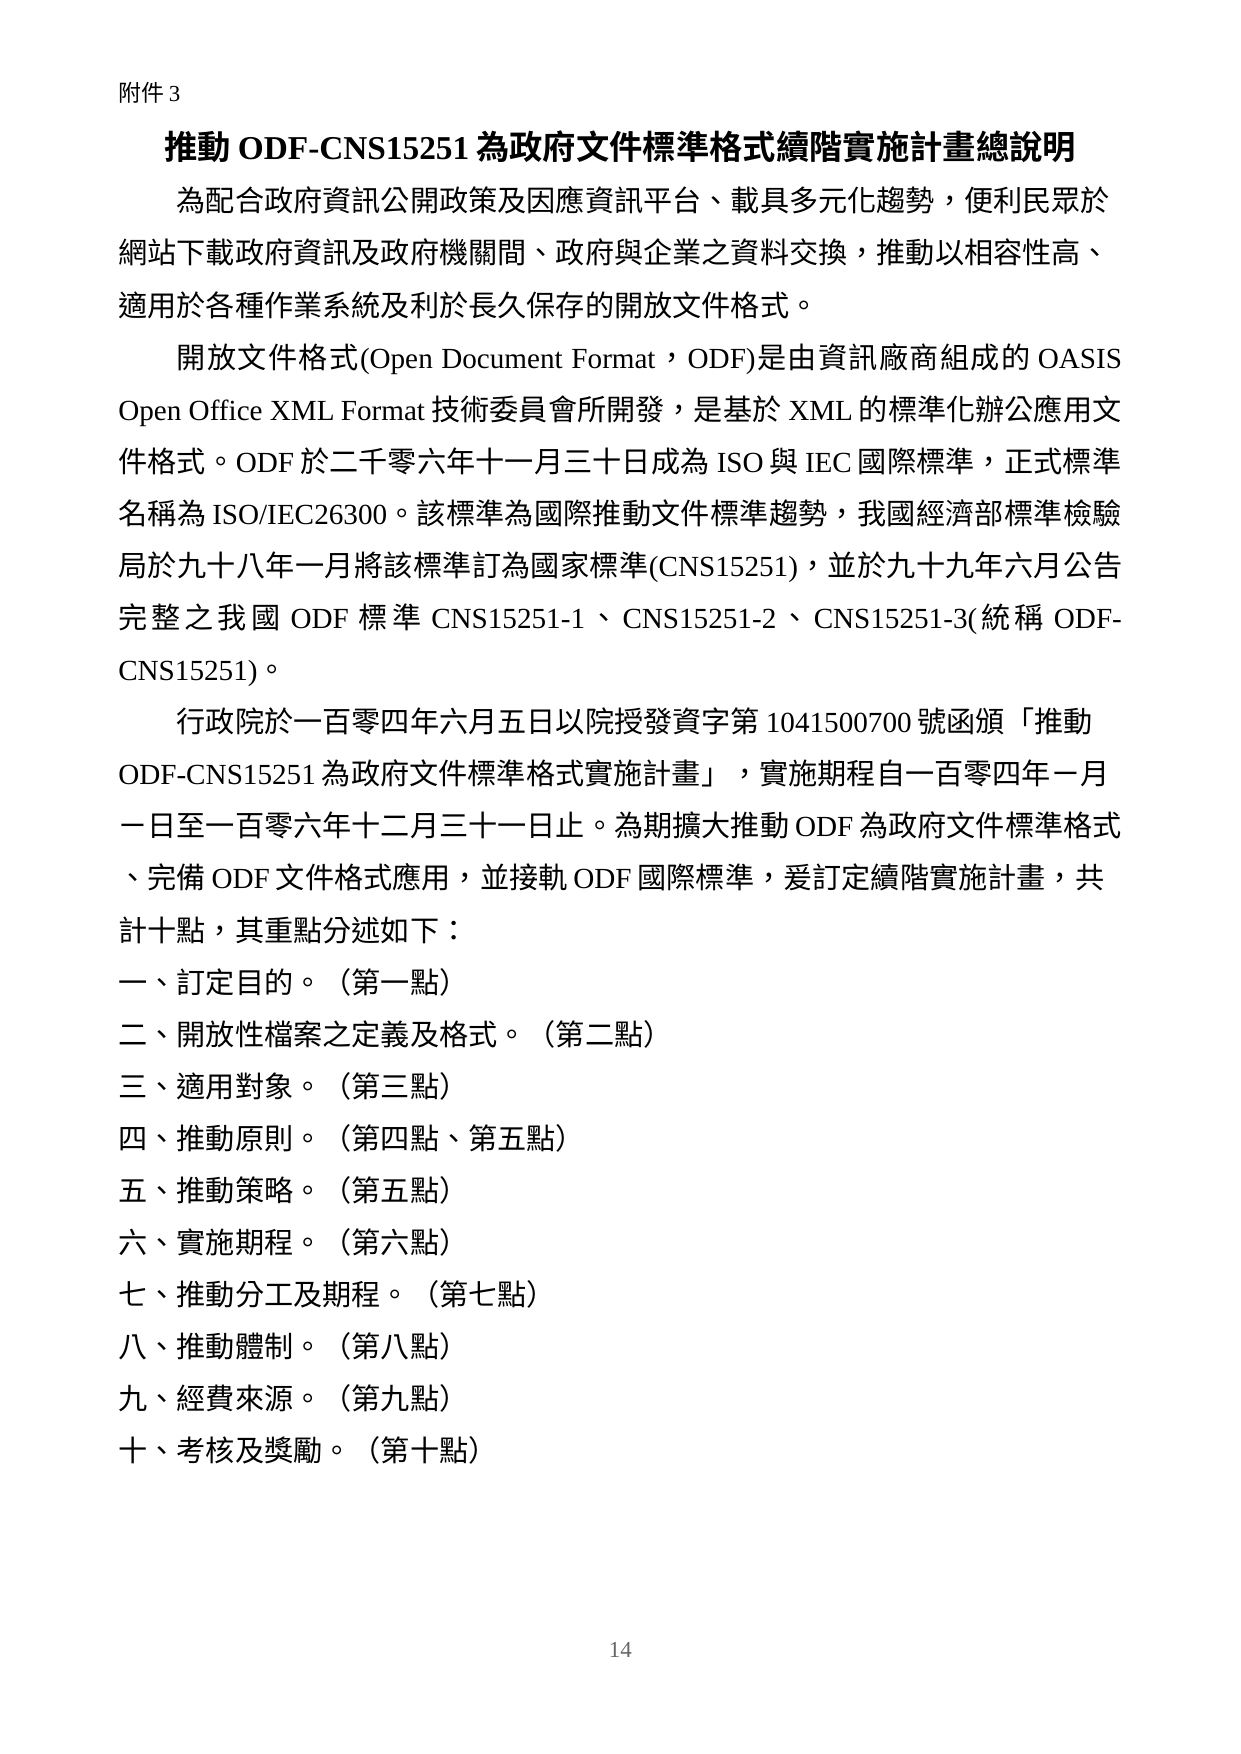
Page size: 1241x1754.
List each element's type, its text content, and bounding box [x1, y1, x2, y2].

list 推動分工及期程。（第七點） [118, 1264, 1122, 1316]
list 實施期程。（第六點） [118, 1212, 1122, 1264]
text 開放文件格式(Open Document Format，ODF)是由資訊廠商組成的OASIS Open Office XML Format技術委員會所開發，是基於XML的標準化辦公應用文件格式。ODF於二千零六年十一月三十日成為ISO與IEC國際標準，正式標準名稱為ISO/IEC26300。該標準為國際推動文件標準趨勢，我國經濟部標準檢驗局於九十八年一月將該標準訂為國家標準(CNS15251)，並於九十九年六月公告完整之我國ODF標準CNS15251-1、CNS15251-2、CNS15251-3(統稱ODF-CNS15251)。 [118, 326, 1122, 691]
list 訂定目的。（第一點） [118, 951, 1122, 1003]
list 開放性檔案之定義及格式。（第二點） [118, 1003, 1122, 1056]
list 經費來源。（第九點） [118, 1368, 1122, 1420]
text 行政院於一百零四年六月五日以院授發資字第1041500700號函頒「推動ODF-CNS15251為政府文件標準格式實施計畫」，實施期程自一百零四年ㄧ月ㄧ日至一百零六年十二月三十一日止。為期擴大推動ODF為政府文件標準格式、完備ODF文件格式應用，並接軌ODF國際標準，爰訂定續階實施計畫，共計十點，其重點分述如下： [118, 691, 1122, 951]
text 為配合政府資訊公開政策及因應資訊平台、載具多元化趨勢，便利民眾於網站下載政府資訊及政府機關間、政府與企業之資料交換，推動以相容性高、適用於各種作業系統及利於長久保存的開放文件格式。 [118, 170, 1122, 326]
list 適用對象。（第三點） [118, 1056, 1122, 1108]
text 推動ODF-CNS15251為政府文件標準格式續階實施計畫總說明 [118, 118, 1122, 170]
list 推動原則。（第四點、第五點） [118, 1108, 1122, 1160]
list 考核及獎勵。（第十點） [118, 1420, 1122, 1472]
list 推動體制。（第八點） [118, 1316, 1122, 1368]
list 推動策略。（第五點） [118, 1160, 1122, 1212]
